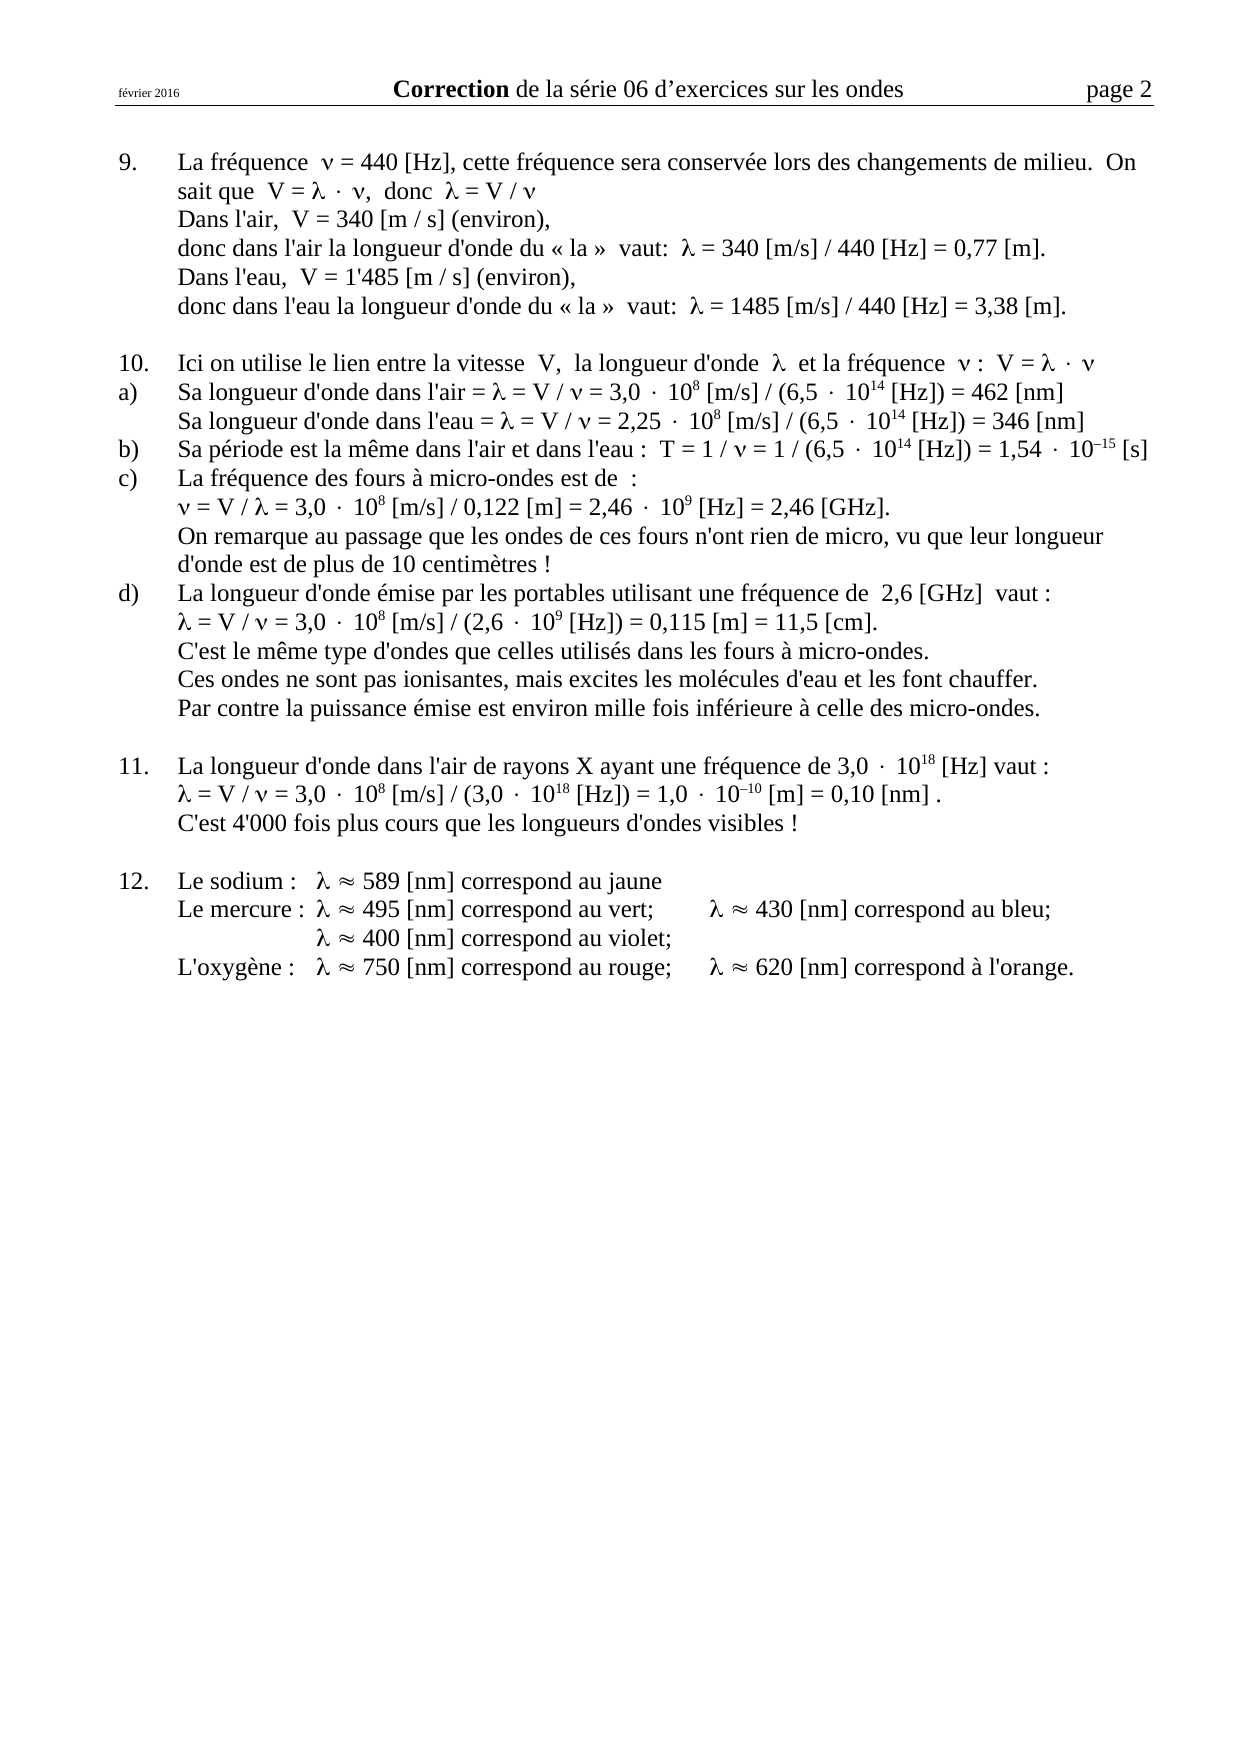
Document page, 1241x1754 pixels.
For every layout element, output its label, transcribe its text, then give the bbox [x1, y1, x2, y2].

text Sa longueur d'onde dans l'eau =  = V /  = 2,25  108 [m/s] / (6,5  1014 [Hz]) = 346 [nm] [118, 406, 1152, 434]
text d) La longueur d'onde émise par les portables utilisant une fréquence de 2,6 [GHz] vaut :  = V /  = 3,0  108 [m/s] / (2,6  109 [Hz]) = 0,115 [m] = 11,5 [cm]. [118, 578, 1152, 636]
text L'oxygène :   750 [nm] correspond au rouge;   620 [nm] correspond à l'orange. [118, 952, 1152, 981]
text 12. Le sodium :   589 [nm] correspond au jaune [118, 866, 1152, 894]
text Par contre la puissance émise est environ mille fois inférieure à celle des micro-ondes. [118, 693, 1152, 722]
text Ces ondes ne sont pas ionisantes, mais excites les molécules d'eau et les font chauffer. [118, 664, 1152, 693]
text 11. La longueur d'onde dans l'air de rayons X ayant une fréquence de 3,0  1018 [Hz] vaut : [118, 751, 1152, 779]
text Le mercure :   495 [nm] correspond au vert;   430 [nm] correspond au bleu;   400 [nm] correspond au violet; [118, 894, 1152, 952]
text Dans l'air, V = 340 [m / s] (environ), donc dans l'air la longueur d'onde du « la » vaut:  = 340 [m/s] / 440 [Hz] = 0,77 [m]. [118, 204, 1152, 262]
text On remarque au passage que les ondes de ces fours n'ont rien de micro, vu que leur longueur d'onde est de plus de 10 centimètres ! [118, 521, 1152, 578]
text a) Sa longueur d'onde dans l'air =  = V /  = 3,0  108 [m/s] / (6,5  1014 [Hz]) = 462 [nm] [118, 377, 1152, 406]
text C'est le même type d'ondes que celles utilisés dans les fours à micro-ondes. [118, 636, 1152, 664]
text b) Sa période est la même dans l'air et dans l'eau : T = 1 /  = 1 / (6,5  1014 [Hz]) = 1,54  10–15 [s] [118, 434, 1152, 463]
text C'est 4'000 fois plus cours que les longueurs d'ondes visibles ! [118, 808, 1152, 837]
text 10. Ici on utilise le lien entre la vitesse V, la longueur d'onde  et la fréquence  : V =    [118, 348, 1152, 377]
text 9. La fréquence  = 440 [Hz], cette fréquence sera conservée lors des changements de milieu. On sait que V =   , donc  = V /  [118, 147, 1152, 204]
text c) La fréquence des fours à micro-ondes est de :  = V /  = 3,0  108 [m/s] / 0,122 [m] = 2,46  109 [Hz] = 2,46 [GHz]. [118, 463, 1152, 521]
text  = V /  = 3,0  108 [m/s] / (3,0  1018 [Hz]) = 1,0  10–10 [m] = 0,10 [nm] . [118, 779, 1152, 808]
text Dans l'eau, V = 1'485 [m / s] (environ), donc dans l'eau la longueur d'onde du « la » vaut:  = 1485 [m/s] / 440 [Hz] = 3,38 [m]. [118, 262, 1152, 319]
